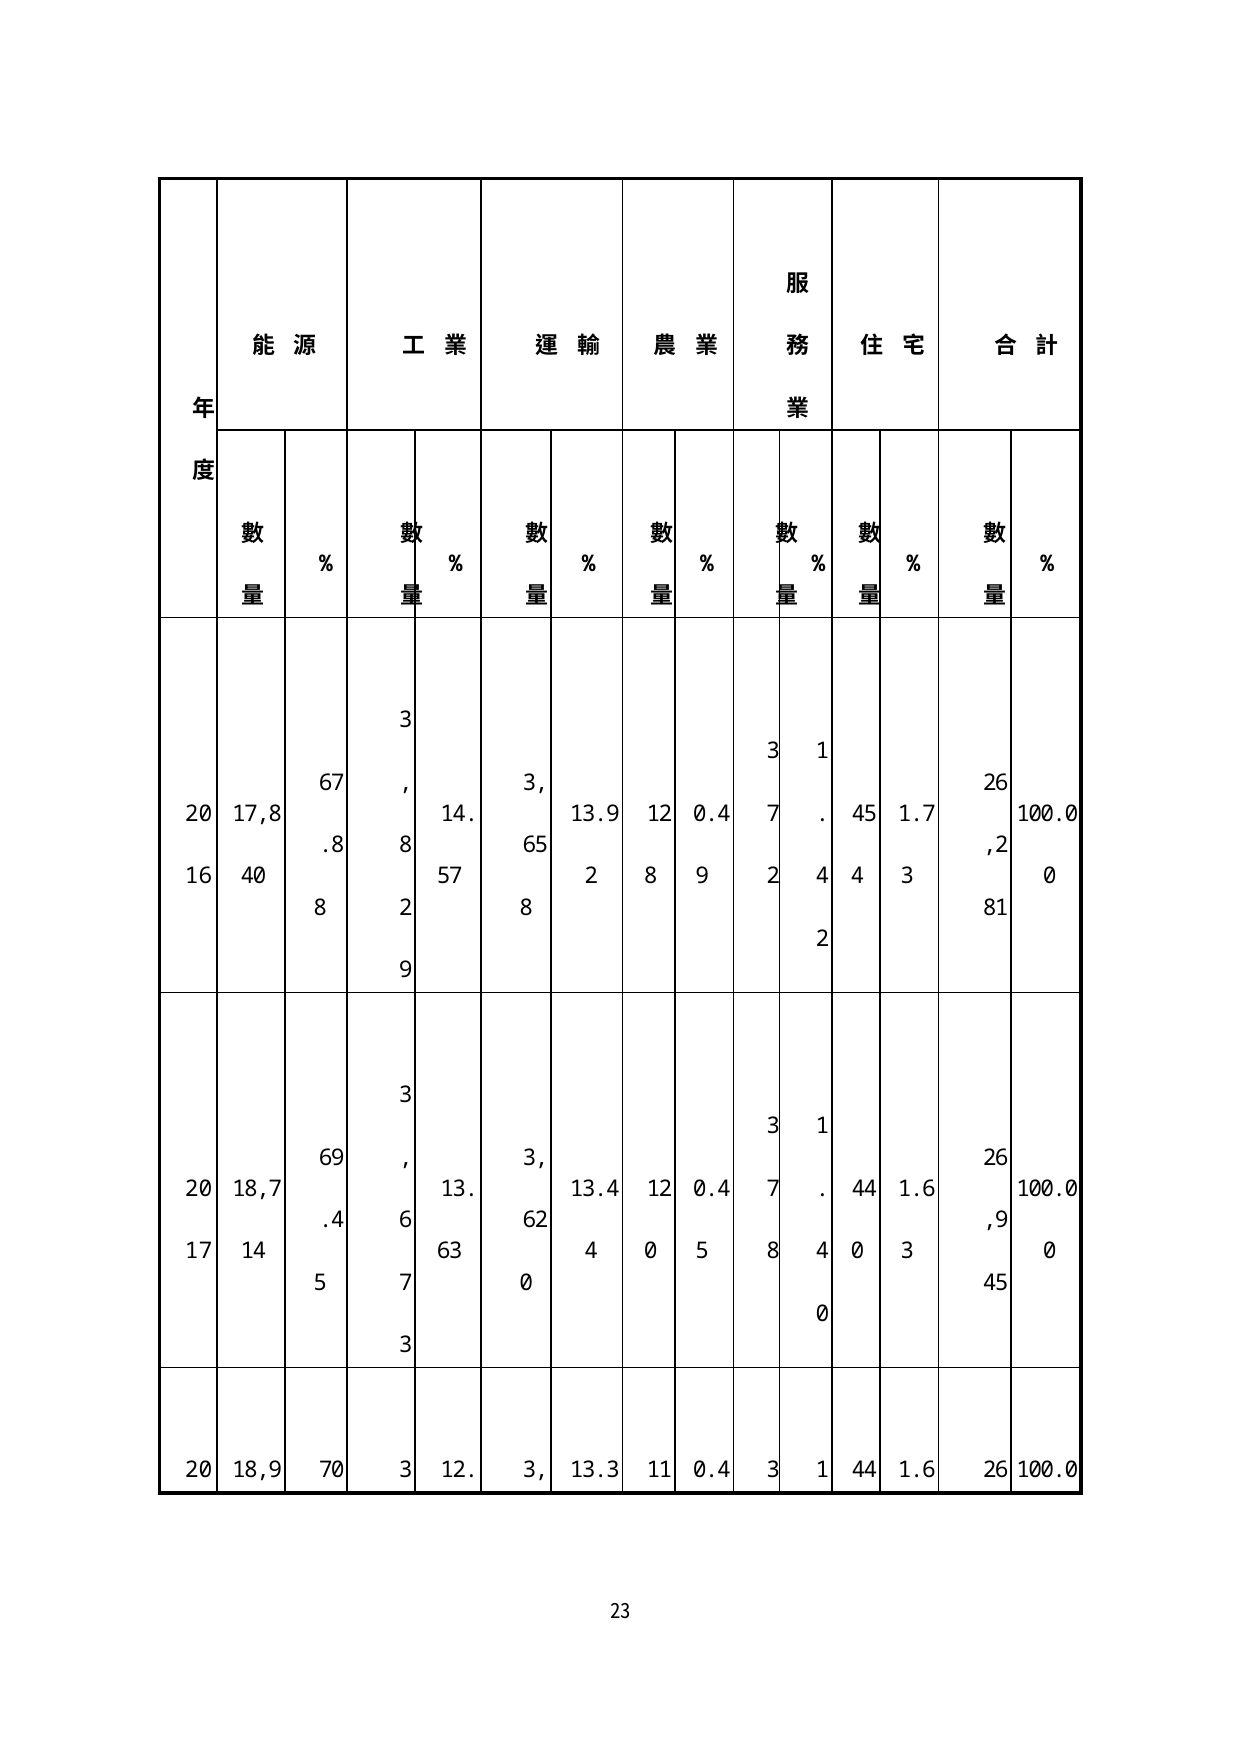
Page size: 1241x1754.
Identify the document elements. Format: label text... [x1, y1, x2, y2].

table_cell 100.00 [1012, 618, 1079, 991]
table_cell 0.4 [676, 1368, 733, 1491]
table_cell 1.73 [881, 618, 938, 991]
table_cell 1.6 [881, 1368, 938, 1491]
table_header 合計 [939, 180, 1079, 429]
table_cell 26 [939, 1368, 1010, 1491]
table_header 運輸 [482, 180, 622, 429]
table_cell 數量 [623, 431, 674, 616]
table_cell 13.63 [416, 993, 480, 1366]
table_cell % [552, 431, 622, 616]
table_header 能源 [218, 180, 346, 429]
table_header 工業 [348, 180, 480, 429]
table_cell 3,673 [348, 993, 414, 1366]
table_cell % [676, 431, 733, 616]
table_cell 3,658 [482, 618, 550, 991]
table_cell 3 [348, 1368, 414, 1491]
table_cell 2017 [161, 993, 216, 1366]
table_cell 120 [623, 993, 674, 1366]
table_cell 26,945 [939, 993, 1010, 1366]
table_cell 1 [780, 1368, 831, 1491]
table_cell 67.88 [286, 618, 346, 991]
table_cell 數量 [218, 431, 284, 616]
table_cell 20 [161, 1368, 216, 1491]
table_cell 69.45 [286, 993, 346, 1366]
table_cell 12. [416, 1368, 480, 1491]
table_cell 3,620 [482, 993, 550, 1366]
table_cell % [416, 431, 480, 616]
table_cell 17,840 [218, 618, 284, 991]
table_cell 18,9 [218, 1368, 284, 1491]
table_cell 0.45 [676, 993, 733, 1366]
table_cell % [780, 431, 831, 616]
table_cell % [881, 431, 938, 616]
table_cell 372 [734, 618, 779, 991]
table_cell 0.49 [676, 618, 733, 991]
table_cell 14.57 [416, 618, 480, 991]
table_cell 數量 [939, 431, 1010, 616]
table_cell 440 [833, 993, 879, 1366]
table_cell 3 [734, 1368, 779, 1491]
table_cell 1.63 [881, 993, 938, 1366]
table_cell 數量 [734, 431, 779, 616]
table_header 住宅 [833, 180, 938, 429]
table_cell 18,714 [218, 993, 284, 1366]
table_cell 1.40 [780, 993, 831, 1366]
table_cell 數量 [833, 431, 879, 616]
table_cell 數量 [482, 431, 550, 616]
table_cell 128 [623, 618, 674, 991]
table_cell 100.0 [1012, 1368, 1079, 1491]
table_cell 378 [734, 993, 779, 1366]
table_cell 3, [482, 1368, 550, 1491]
table_cell 3,829 [348, 618, 414, 991]
table_cell 13.92 [552, 618, 622, 991]
table_cell 2016 [161, 618, 216, 991]
table_cell 1.42 [780, 618, 831, 991]
table_cell 13.44 [552, 993, 622, 1366]
table_cell 13.3 [552, 1368, 622, 1491]
table_header 農業 [623, 180, 733, 429]
table_cell 70 [286, 1368, 346, 1491]
table_cell 454 [833, 618, 879, 991]
table_header 年度 [161, 180, 216, 616]
table_cell 26,281 [939, 618, 1010, 991]
table_cell 100.00 [1012, 993, 1079, 1366]
table_cell 44 [833, 1368, 879, 1491]
table_cell 數量 [348, 431, 414, 616]
table_cell % [1012, 431, 1079, 616]
table_cell % [286, 431, 346, 616]
table_cell 11 [623, 1368, 674, 1491]
table_header 服務業 [734, 180, 831, 429]
